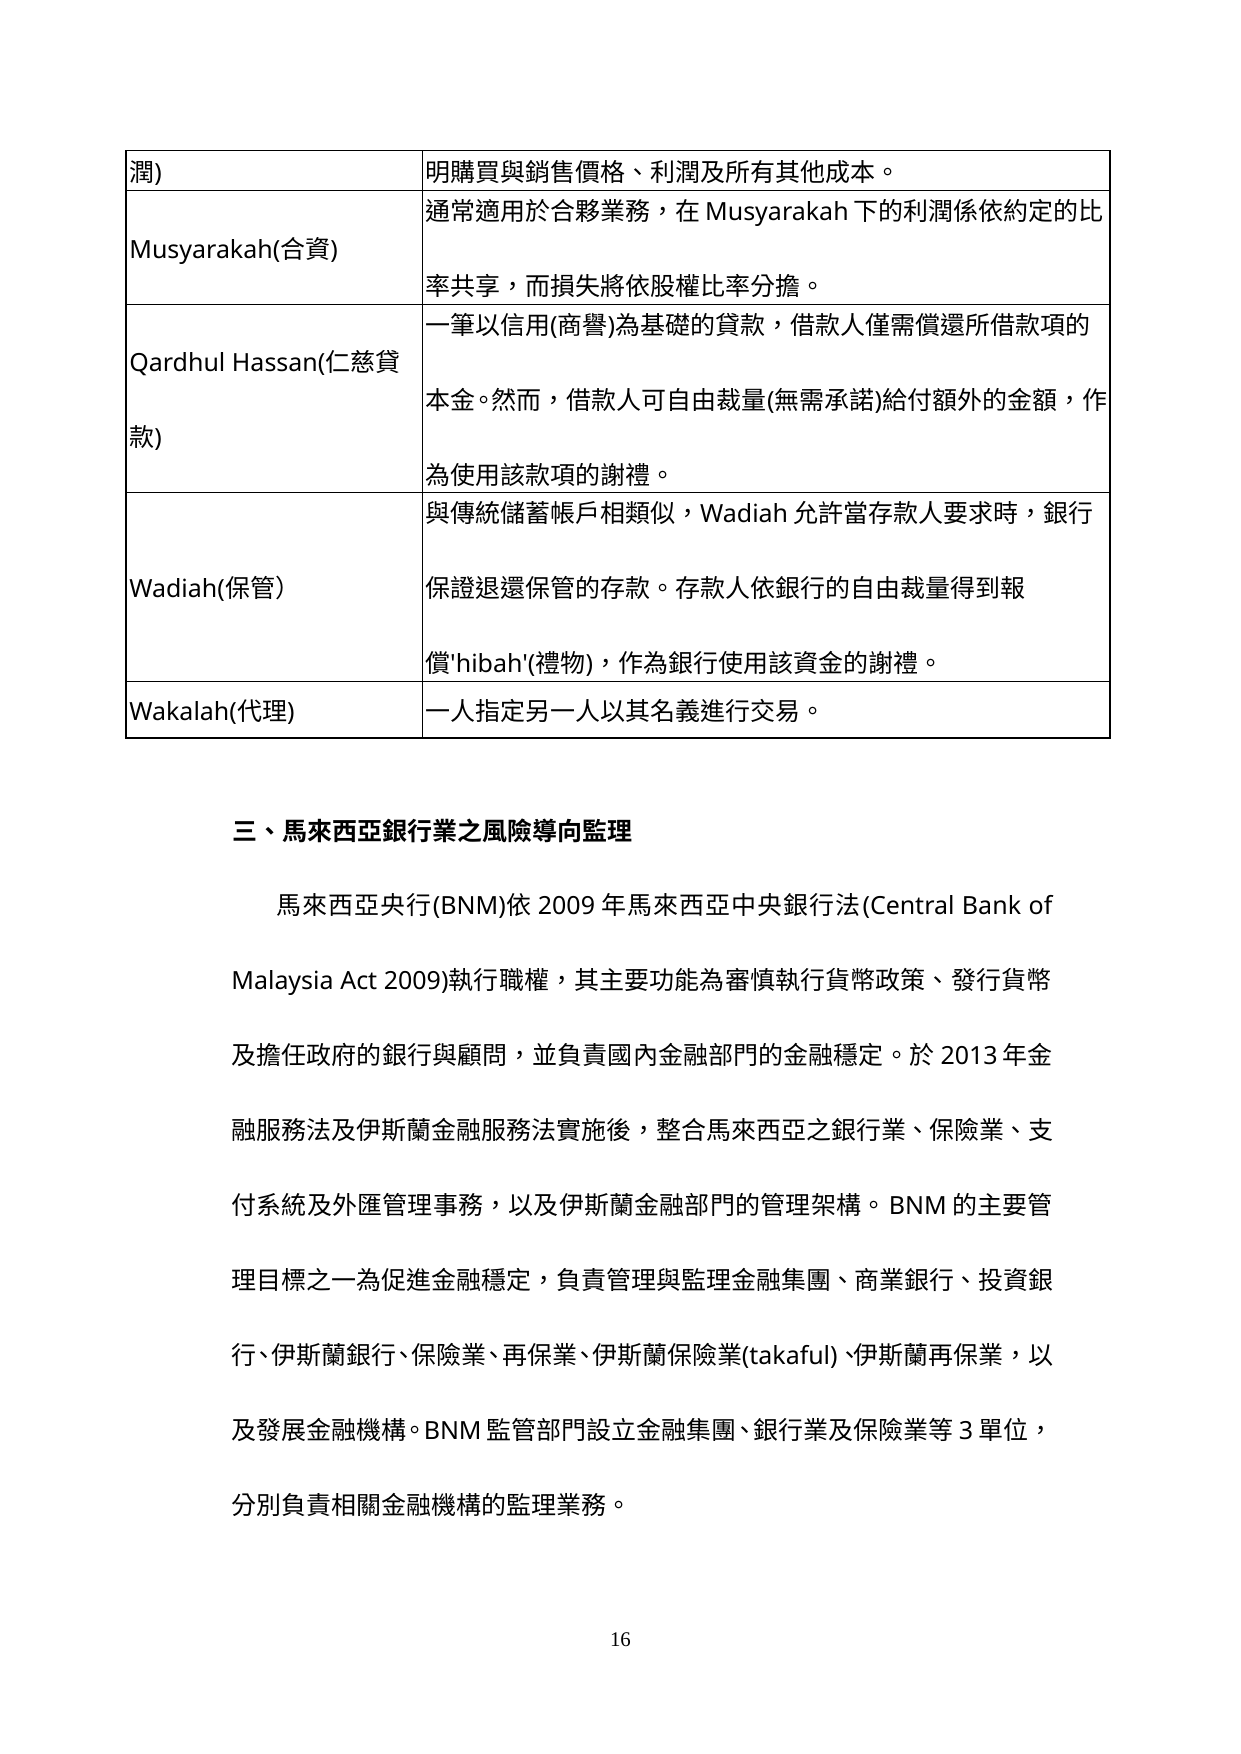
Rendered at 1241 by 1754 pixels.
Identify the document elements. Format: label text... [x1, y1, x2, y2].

table_cell 一筆以信用(商譽)為基礎的貸款，借款人僅需償還所借款項的本金。然而，借款人可自由裁量(無需承諾)給付額外的金額，作為使用該款項的謝禮。 [423, 305, 1109, 492]
table_cell 一人指定另一人以其名義進行交易。 [423, 682, 1109, 737]
table_cell Qardhul Hassan(仁慈貸款) [127, 305, 422, 492]
table_cell 潤) [127, 151, 422, 190]
text 馬來西亞央行(BNM)依2009年馬來西亞中央銀行法(Central Bank of Malaysia Act 2009)執行職權，其主要功能為審慎執行貨幣政策、發行貨幣及擔任政府的銀行與顧問，並負責國內金融部門的金融穩定。於2013年金融服務法及伊斯蘭金融服務法實施後，整合馬來西亞之銀行業、保險業、支付系統及外匯管理事務，以及伊斯蘭金融部門的管理架構。BNM的主要管理目標之一為促進金融穩定，負責管理與監理金融集團、商業銀行、投資銀行、伊斯蘭銀行、保險業、再保業、伊斯蘭保險業(takaful)、伊斯蘭再保業，以及發展金融機構。BNM監管部門設立金融集團、銀行業及保險業等3單位，分別負責相關金融機構的監理業務。 [231, 884, 1053, 1522]
table_cell Wakalah(代理) [127, 682, 422, 737]
table_cell 通常適用於合夥業務，在Musyarakah下的利潤係依約定的比率共享，而損失將依股權比率分擔。 [423, 191, 1109, 304]
text 三、馬來西亞銀行業之風險導向監理 [231, 811, 1053, 848]
table_cell 明購買與銷售價格、利潤及所有其他成本。 [423, 151, 1109, 190]
table_cell Musyarakah(合資) [127, 191, 422, 304]
table_cell 與傳統儲蓄帳戶相類似，Wadiah允許當存款人要求時，銀行保證退還保管的存款。存款人依銀行的自由裁量得到報償'hibah'(禮物)，作為銀行使用該資金的謝禮。 [423, 493, 1109, 681]
table_cell Wadiah(保管） [127, 493, 422, 681]
